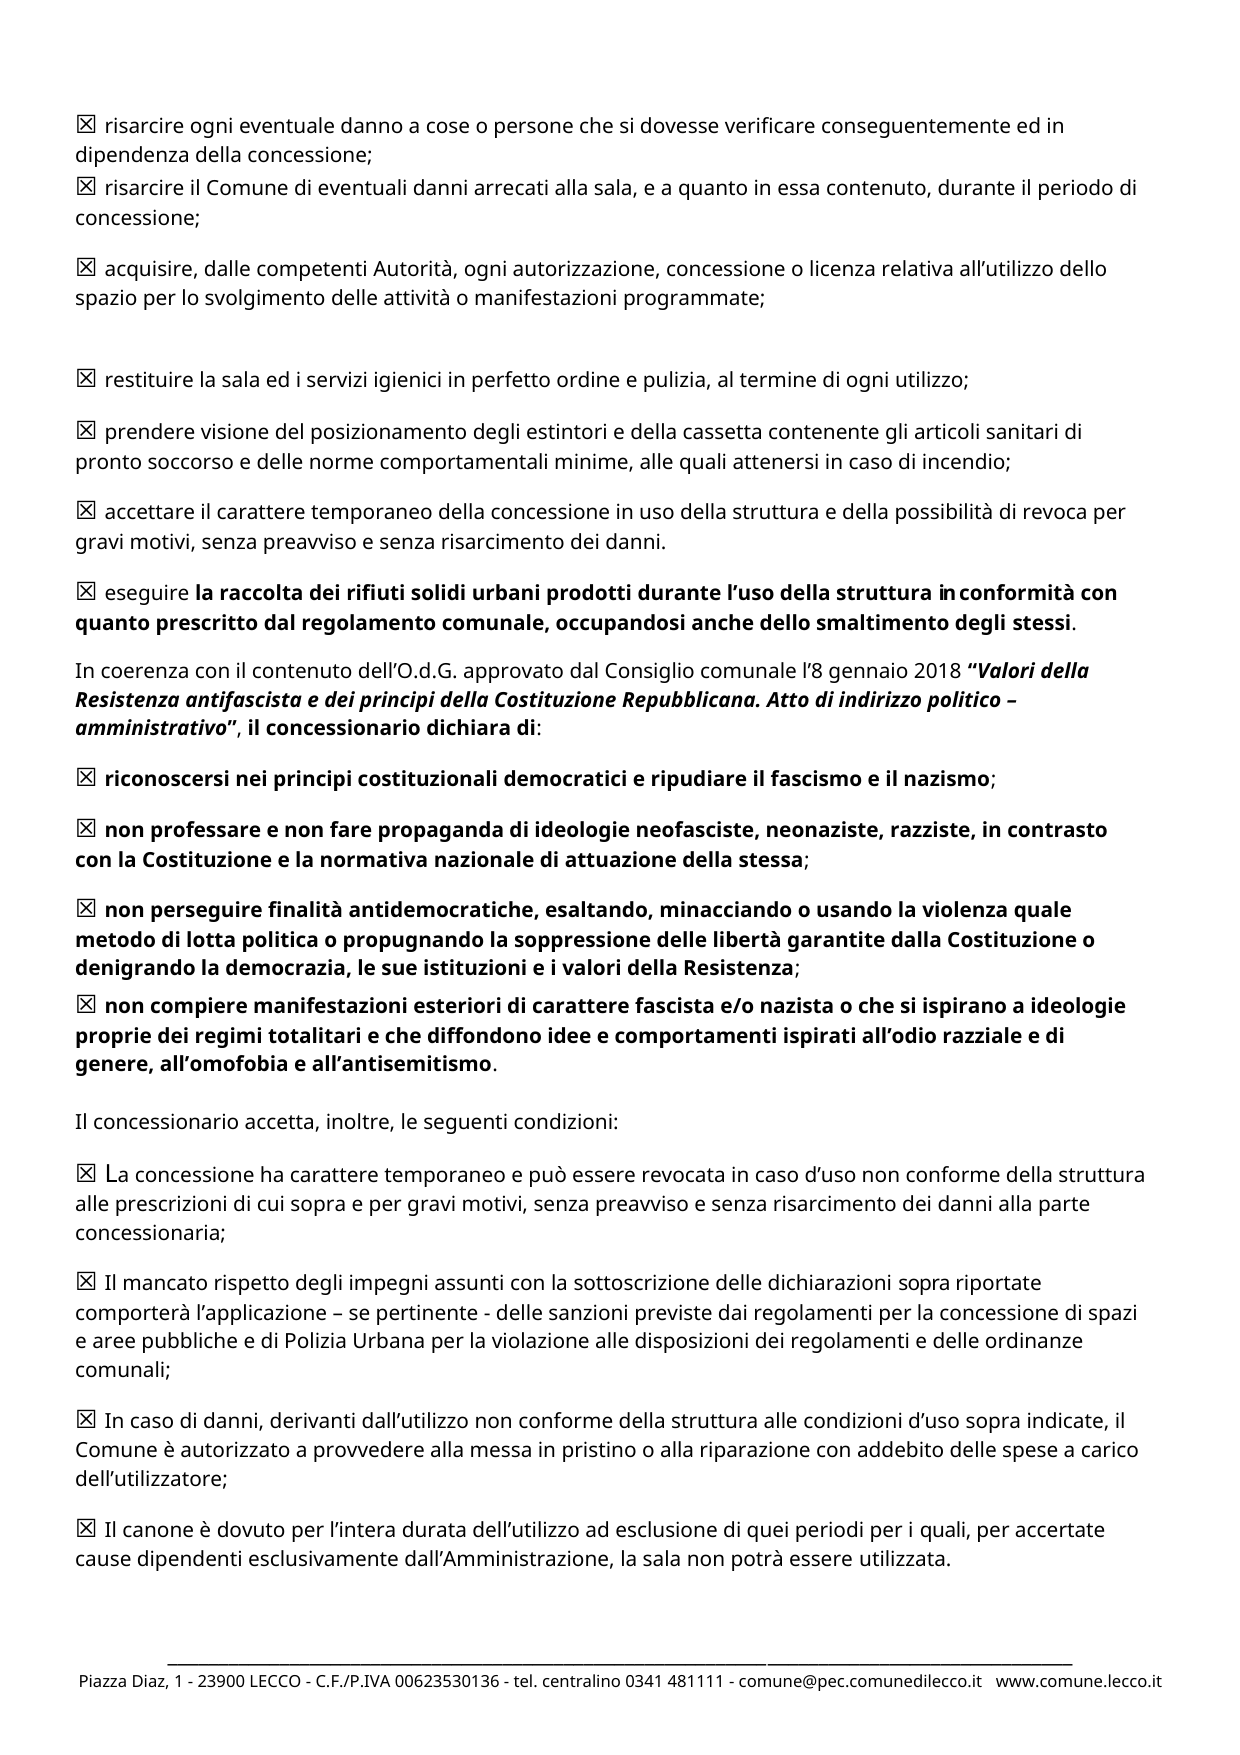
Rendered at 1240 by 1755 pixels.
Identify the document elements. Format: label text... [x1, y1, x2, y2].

text ☒ accettare il carattere temporaneo della concessione in uso della struttura e della possibilità di revoca per gravi motivi, senza preavviso e senza risarcimento dei danni. [75, 493, 1143, 556]
text ☒ non professare e non fare propaganda di ideologie neofasciste, neonaziste, razziste, in contrasto con la Costituzione e la normativa nazionale di attuazione della stessa; [75, 811, 1149, 873]
text ☒ non compiere manifestazioni esteriori di carattere fascista e/o nazista o che si ispirano a ideologie proprie dei regimi totalitari e che diffondono idee e comportamenti ispirati all’odio razziale e di genere, all’omofobia e all’antisemitismo. [75, 987, 1149, 1078]
text ☒ Il mancato rispetto degli impegni assunti con la sottoscrizione delle dichiarazioni sopra riportate comporterà l’applicazione – se pertinente - delle sanzioni previste dai regolamenti per la concessione di spazi e aree pubbliche e di Polizia Urbana per la violazione alle disposizioni dei regolamenti e delle ordinanze comunali; [75, 1264, 1149, 1383]
subtitle ☒ eseguire la raccolta dei rifiuti solidi urbani prodotti durante l’uso della struttura in conformità con quanto prescritto dal regolamento comunale, occupandosi anche dello smaltimento degli stessi. [75, 573, 1149, 636]
text ☒ prendere visione del posizionamento degli estintori e della cassetta contenente gli articoli sanitari di pronto soccorso e delle norme comportamentali minime, alle quali attenersi in caso di incendio; [75, 413, 1133, 475]
text ☒ non perseguire finalità antidemocratiche, esaltando, minacciando o usando la violenza quale metodo di lotta politica o propugnando la soppressione delle libertà garantite dalla Costituzione o denigrando la democrazia, le sue istituzioni e i valori della Resistenza; [75, 891, 1149, 982]
subtitle ☒ riconoscersi nei principi costituzionali democratici e ripudiare il fascismo e il nazismo; [75, 759, 1164, 793]
text Il concessionario accetta, inoltre, le seguenti condizioni: [75, 1107, 1164, 1135]
text In coerenza con il contenuto dell’O.d.G. approvato dal Consiglio comunale l’8 gennaio 2018 “Valori della Resistenza antifascista e dei principi della Costituzione Repubblicana. Atto di indirizzo politico – amministrativo”, il concessionario dichiara di: [75, 656, 1150, 742]
text ☒ acquisire, dalle competenti Autorità, ogni autorizzazione, concessione o licenza relativa all’utilizzo dello spazio per lo svolgimento delle attività o manifestazioni programmate; [75, 249, 1164, 343]
text ☒ In caso di danni, derivanti dall’utilizzo non conforme della struttura alle condizioni d’uso sopra indicate, il Comune è autorizzato a provvedere alla messa in pristino o alla riparazione con addebito delle spese a carico dell’utilizzatore; [75, 1401, 1149, 1492]
text ☒ risarcire ogni eventuale danno a cose o persone che si dovesse verificare conseguentemente ed in dipendenza della concessione; ☒ risarcire il Comune di eventuali danni arrecati alla sala, e a quanto in essa contenuto, durante il periodo di concessione; [75, 106, 1164, 231]
text ☒ restituire la sala ed i servizi igienici in perfetto ordine e pulizia, al termine di ogni utilizzo; [75, 361, 1164, 395]
text ☒ La concessione ha carattere temporaneo e può essere revocata in caso d’uso non conforme della struttura alle prescrizioni di cui sopra e per gravi motivi, senza preavviso e senza risarcimento dei danni alla parte concessionaria; [75, 1155, 1149, 1246]
text ☒ Il canone è dovuto per l’intera durata dell’utilizzo ad esclusione di quei periodi per i quali, per accertate cause dipendenti esclusivamente dall’Amministrazione, la sala non potrà essere utilizzata. [75, 1510, 1119, 1573]
